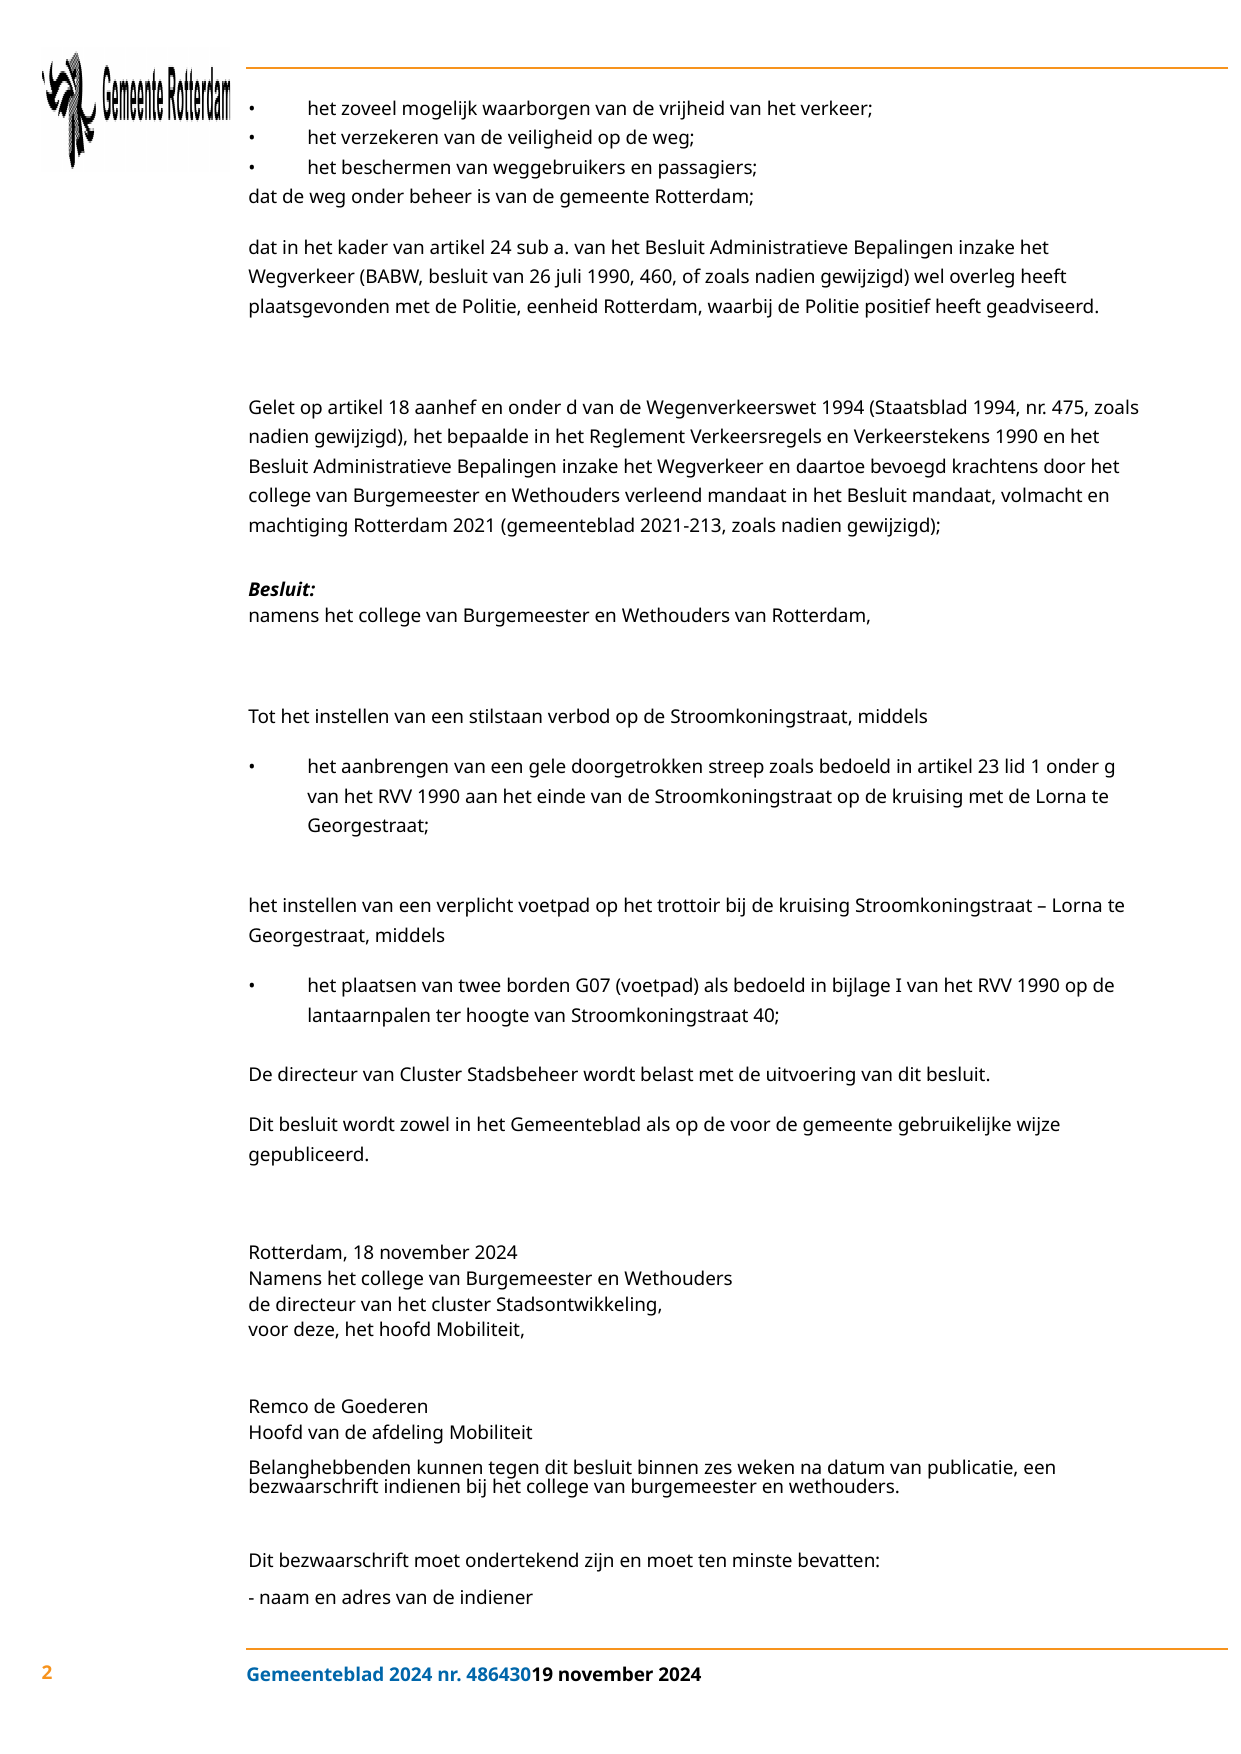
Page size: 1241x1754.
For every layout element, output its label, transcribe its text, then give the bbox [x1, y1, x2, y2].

list het beschermen van weggebruikers en passagiers; [248, 154, 1152, 180]
text Namens het college van Burgemeester en Wethouders [248, 1265, 1152, 1291]
text Besluit: [248, 576, 1152, 602]
text namens het college van Burgemeester en Wethouders van Rotterdam, [248, 602, 1152, 628]
text dat de weg onder beheer is van de gemeente Rotterdam; [248, 183, 1152, 209]
text De directeur van Cluster Stadsbeheer wordt belast met de uitvoering van dit besluit. [248, 1061, 1152, 1087]
text Dit besluit wordt zowel in het Gemeenteblad als op de voor de gemeente gebruikelijke wijze gepubliceerd. [248, 1112, 1152, 1167]
text de directeur van het cluster Stadsontwikkeling, [248, 1291, 1152, 1317]
list het aanbrengen van een gele doorgetrokken streep zoals bedoeld in artikel 23 lid 1 onder g van het RVV 1990 aan het einde van de Stroomkoningstraat op de kruising met de Lorna te Georgestraat; [248, 753, 1152, 838]
text voor deze, het hoofd Mobiliteit, [248, 1317, 1152, 1342]
picture [41, 47, 231, 172]
text - naam en adres van de indiener [248, 1589, 1152, 1608]
list het plaatsen van twee borden G07 (voetpad) als bedoeld in bijlage I van het RVV 1990 op de lantaarnpalen ter hoogte van Stroomkoningstraat 40; [248, 972, 1152, 1028]
text Hoofd van de afdeling Mobiliteit [248, 1419, 1152, 1445]
list het zoveel mogelijk waarborgen van de vrijheid van het verkeer; [248, 95, 1152, 121]
list het verzekeren van de veiligheid op de weg; [248, 124, 1152, 150]
text Remco de Goederen [248, 1394, 1152, 1419]
text Belanghebbenden kunnen tegen dit besluit binnen zes weken na datum van publicatie, een bezwaarschrift indienen bij het college van burgemeester en wethouders. [248, 1459, 1152, 1497]
text Rotterdam, 18 november 2024 [248, 1239, 1152, 1265]
text Dit bezwaarschrift moet ondertekend zijn en moet ten minste bevatten: [248, 1552, 1152, 1571]
text Tot het instellen van een stilstaan verbod op de Stroomkoningstraat, middels [248, 703, 1152, 728]
text het instellen van een verplicht voetpad op het trottoir bij de kruising Stroomkoningstraat – Lorna te Georgestraat, middels [248, 892, 1152, 948]
text dat in het kader van artikel 24 sub a. van het Besluit Administratieve Bepalingen inzake het Wegverkeer (BABW, besluit van 26 juli 1990, 460, of zoals nadien gewijzigd) wel overleg heeft plaatsgevonden met de Politie, eenheid Rotterdam, waarbij de Politie positief heeft geadviseerd. [248, 234, 1152, 319]
text Gelet op artikel 18 aanhef en onder d van de Wegenverkeerswet 1994 (Staatsblad 1994, nr. 475, zoals nadien gewijzigd), het bepaalde in het Reglement Verkeersregels en Verkeerstekens 1990 en het Besluit Administratieve Bepalingen inzake het Wegverkeer en daartoe bevoegd krachtens door het college van Burgemeester en Wethouders verleend mandaat in het Besluit mandaat, volmacht en machtiging Rotterdam 2021 (gemeenteblad 2021-213, zoals nadien gewijzigd); [248, 394, 1152, 538]
